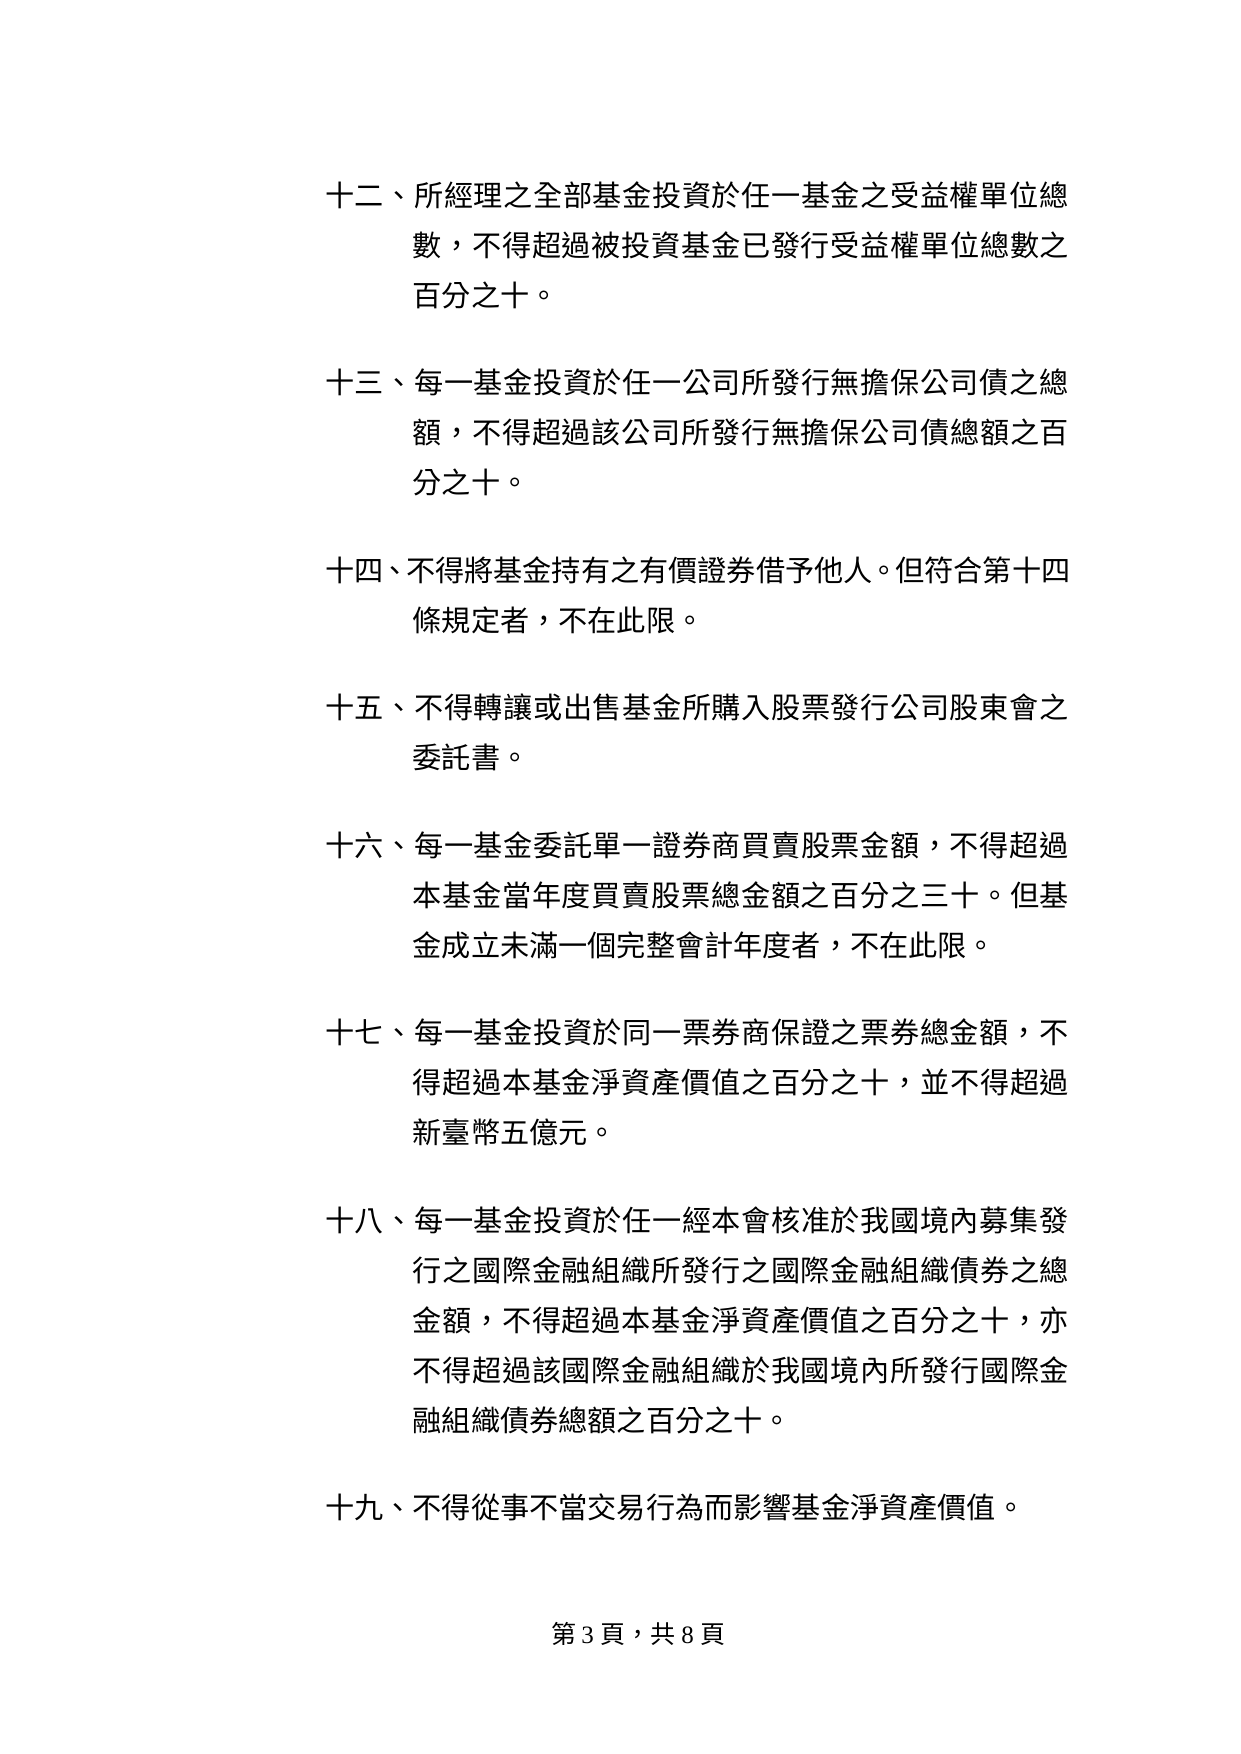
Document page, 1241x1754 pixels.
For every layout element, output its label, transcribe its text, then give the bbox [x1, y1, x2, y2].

table_cell 十二、所經理之全部基金投資於任一基金之受益權單位總數，不得超過被投資基金已發行受益權單位總數之百分之十。 十三、每一基金投資於任一公司所發行無擔保公司債之總額，不得超過該公司所發行無擔保公司債總額之百分之十。 十四、不得將基金持有之有價證券借予他人。但符合第十四條規定者，不在此限。 十五、不得轉讓或出售基金所購入股票發行公司股東會之委託書。 十六、每一基金委託單一證券商買賣股票金額，不得超過本基金當年度買賣股票總金額之百分之三十。但基金成立未滿一個完整會計年度者，不在此限。 十七、每一基金投資於同一票券商保證之票券總金額，不得超過本基金淨資產價值之百分之十，並不得超過新臺幣五億元。 十八、每一基金投資於任一經本會核准於我國境內募集發行之國際金融組織所發行之國際金融組織債券之總金額，不得超過本基金淨資產價值之百分之十，亦不得超過該國際金融組織於我國境內所發行國際金融組織債券總額之百分之十。 十九、不得從事不當交易行為而影響基金淨資產價值。 [166, 165, 1081, 1564]
